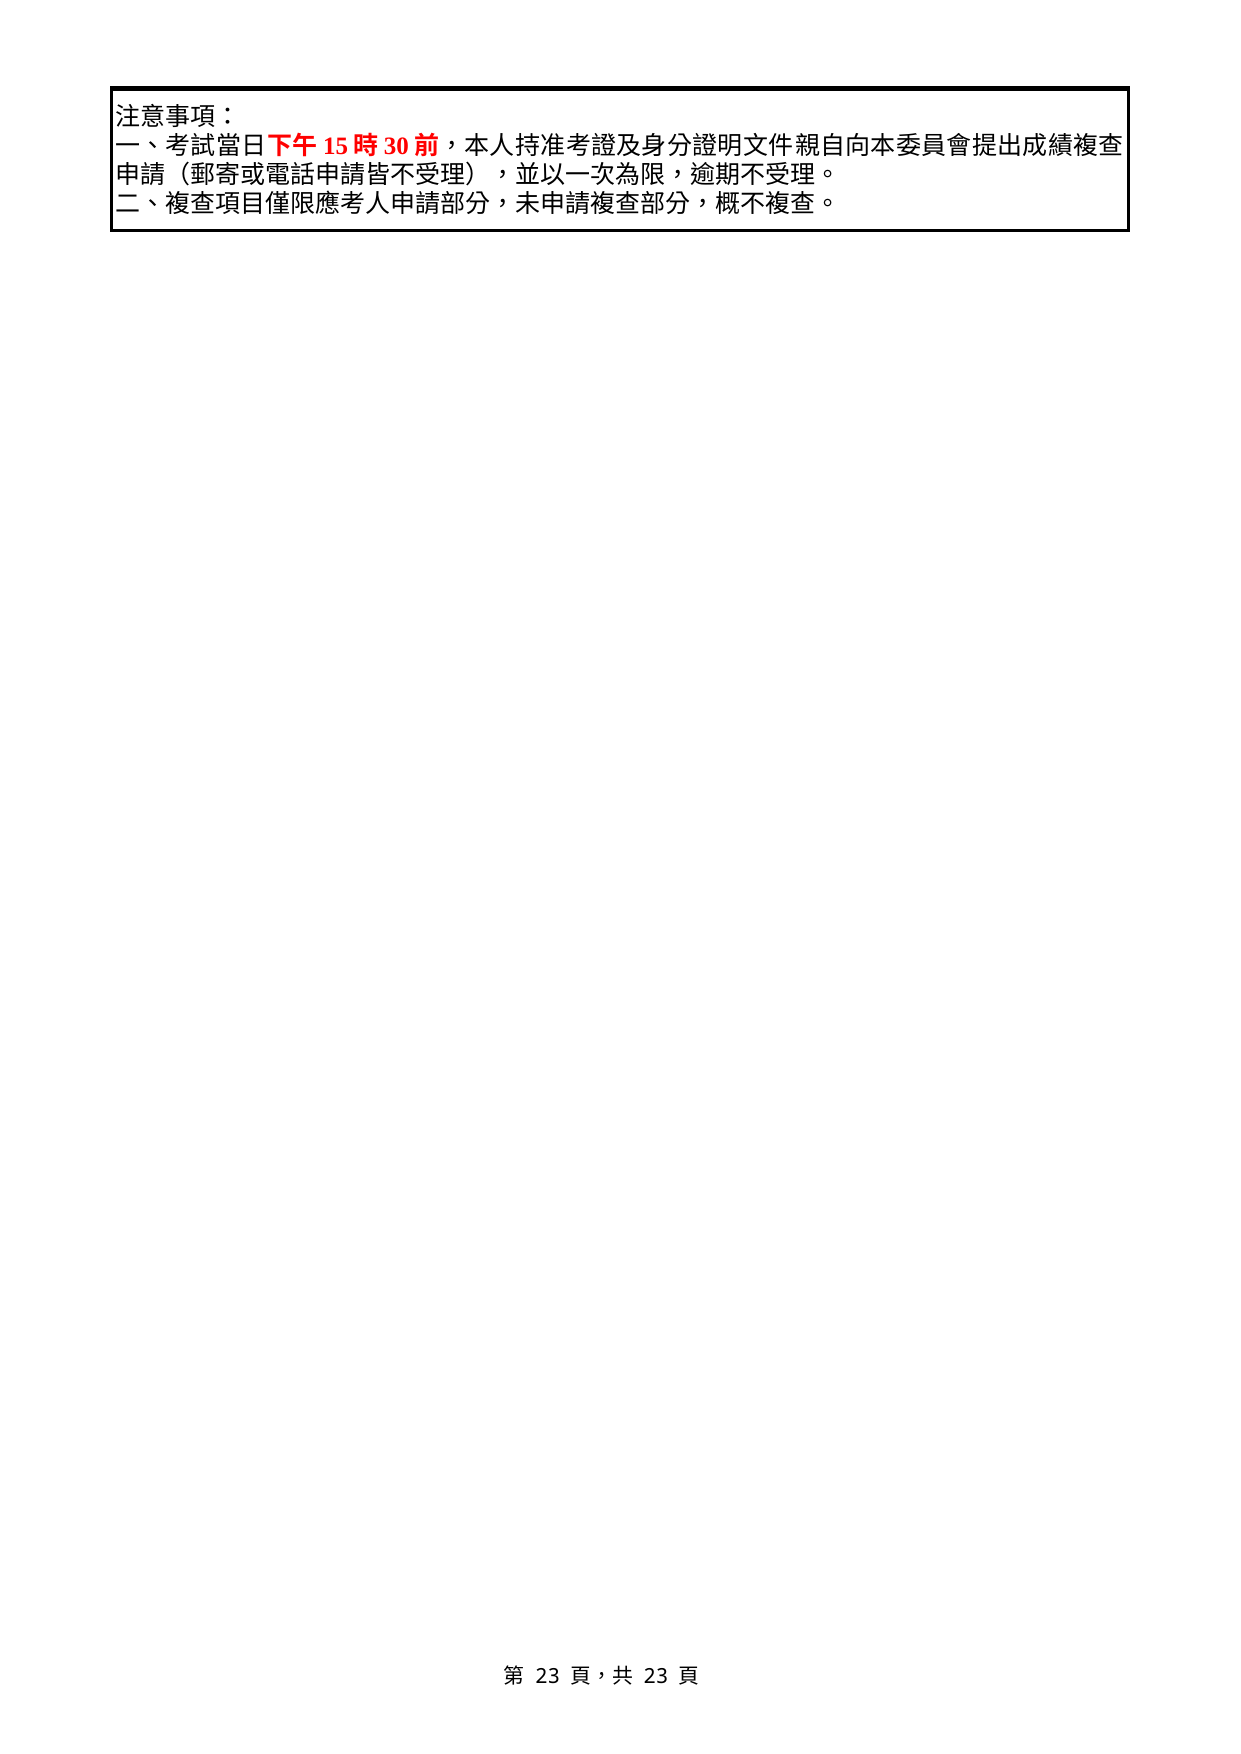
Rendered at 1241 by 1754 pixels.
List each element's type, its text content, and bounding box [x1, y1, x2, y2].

table_cell 注意事項： 一、考試當日下午15時30前，本人持准考證及身分證明文件親自向本委員會提出成績複查申請（郵寄或電話申請皆不受理），並以一次為限，逾期不受理。 二、複查項目僅限應考人申請部分，未申請複查部分，概不複查。 [113, 91, 1127, 229]
